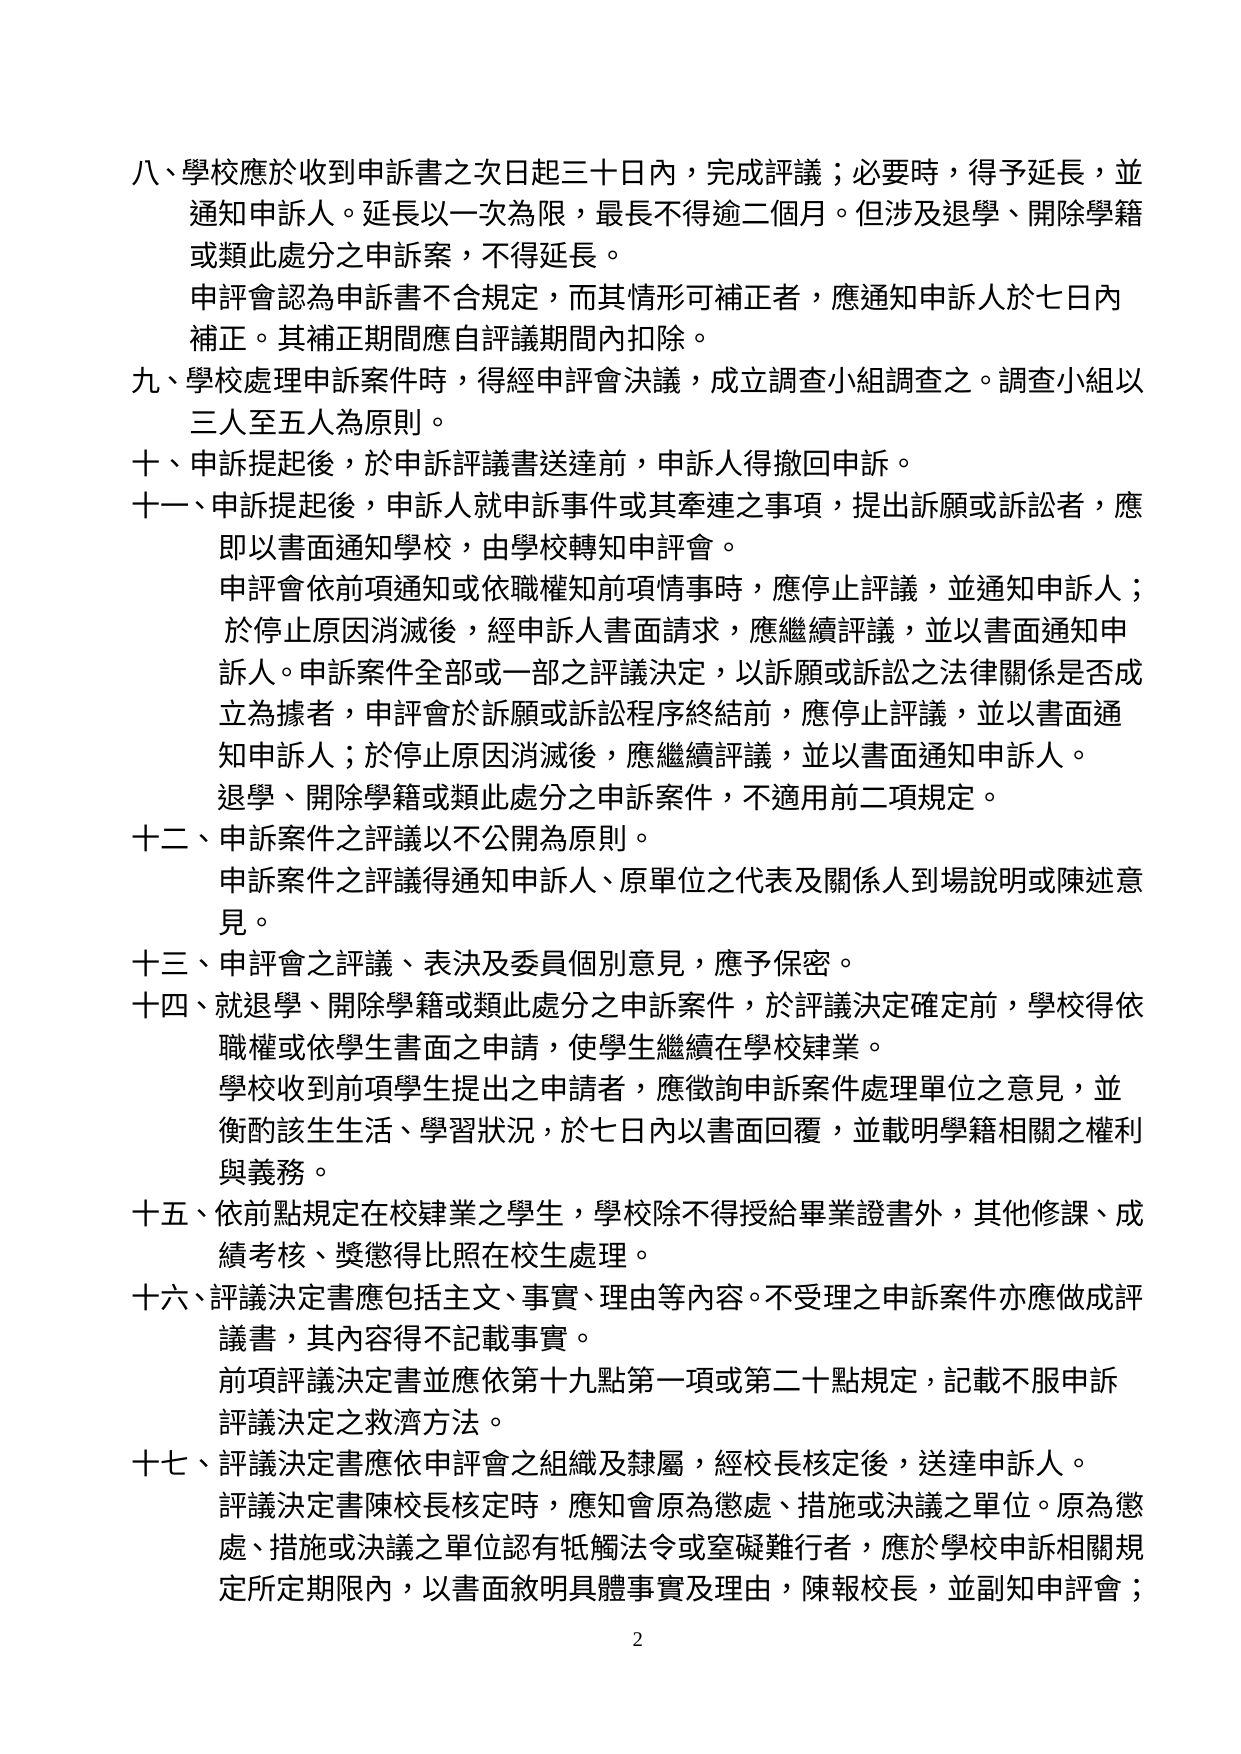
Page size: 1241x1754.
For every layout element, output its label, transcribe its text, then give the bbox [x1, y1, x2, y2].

text 十一、申訴提起後，申訴人就申訴事件或其牽連之事項，提出訴願或訴訟者，應即以書面通知學校，由學校轉知申評會。 [131, 483, 1144, 566]
text 申評會依前項通知或依職權知前項情事時，應停止評議，並通知申訴人； 於停止原因消滅後，經申訴人書面請求，應繼續評議，並以書面通知申訴人。申訴案件全部或一部之評議決定，以訴願或訴訟之法律關係是否成立為據者，申評會於訴願或訴訟程序終結前，應停止評議，並以書面通知申訴人；於停止原因消滅後，應繼續評議，並以書面通知申訴人。 [218, 566, 1144, 775]
text 退學、開除學籍或類此處分之申訴案件，不適用前二項規定。 [131, 775, 1144, 816]
text 十七、評議決定書應依申評會之組織及隸屬，經校長核定後，送達申訴人。 [131, 1441, 1144, 1483]
text 八、學校應於收到申訴書之次日起三十日內，完成評議；必要時，得予延長，並通知申訴人。延長以一次為限，最長不得逾二個月。但涉及退學、開除學籍或類此處分之申訴案，不得延長。 [131, 150, 1144, 275]
text 評議決定書陳校長核定時，應知會原為懲處、措施或決議之單位。原為懲處、措施或決議之單位認有牴觸法令或窒礙難行者，應於學校申訴相關規定所定期限內，以書面敘明具體事實及理由，陳報校長，並副知申評會；校長認為有理由者，得移請申評會再議，並以一次為限。 [218, 1483, 1144, 1608]
text 十、申訴提起後，於申訴評議書送達前，申訴人得撤回申訴。 [131, 441, 1144, 483]
text 十三、申評會之評議、表決及委員個別意見，應予保密。 [131, 941, 1144, 983]
text 申訴案件之評議得通知申訴人、原單位之代表及關係人到場說明或陳述意見。 [218, 858, 1144, 941]
text 九、學校處理申訴案件時，得經申評會決議，成立調查小組調查之。調查小組以三人至五人為原則。 [131, 358, 1144, 441]
text 申評會認為申訴書不合規定，而其情形可補正者，應通知申訴人於七日內補正。其補正期間應自評議期間內扣除。 [189, 275, 1144, 358]
text 學校收到前項學生提出之申請者，應徵詢申訴案件處理單位之意見，並衡酌該生生活、學習狀況，於七日內以書面回覆，並載明學籍相關之權利與義務。 [218, 1066, 1144, 1191]
text 十二、申訴案件之評議以不公開為原則。 [131, 816, 1144, 858]
text 十五、依前點規定在校肄業之學生，學校除不得授給畢業證書外，其他修課、成績考核、獎懲得比照在校生處理。 [131, 1191, 1144, 1275]
text 十四、就退學、開除學籍或類此處分之申訴案件，於評議決定確定前，學校得依職權或依學生書面之申請，使學生繼續在學校肄業。 [131, 983, 1144, 1066]
text 十六、評議決定書應包括主文、事實、理由等內容。不受理之申訴案件亦應做成評議書，其內容得不記載事實。 [131, 1275, 1144, 1358]
text 前項評議決定書並應依第十九點第一項或第二十點規定，記載不服申訴評議決定之救濟方法。 [218, 1358, 1144, 1441]
